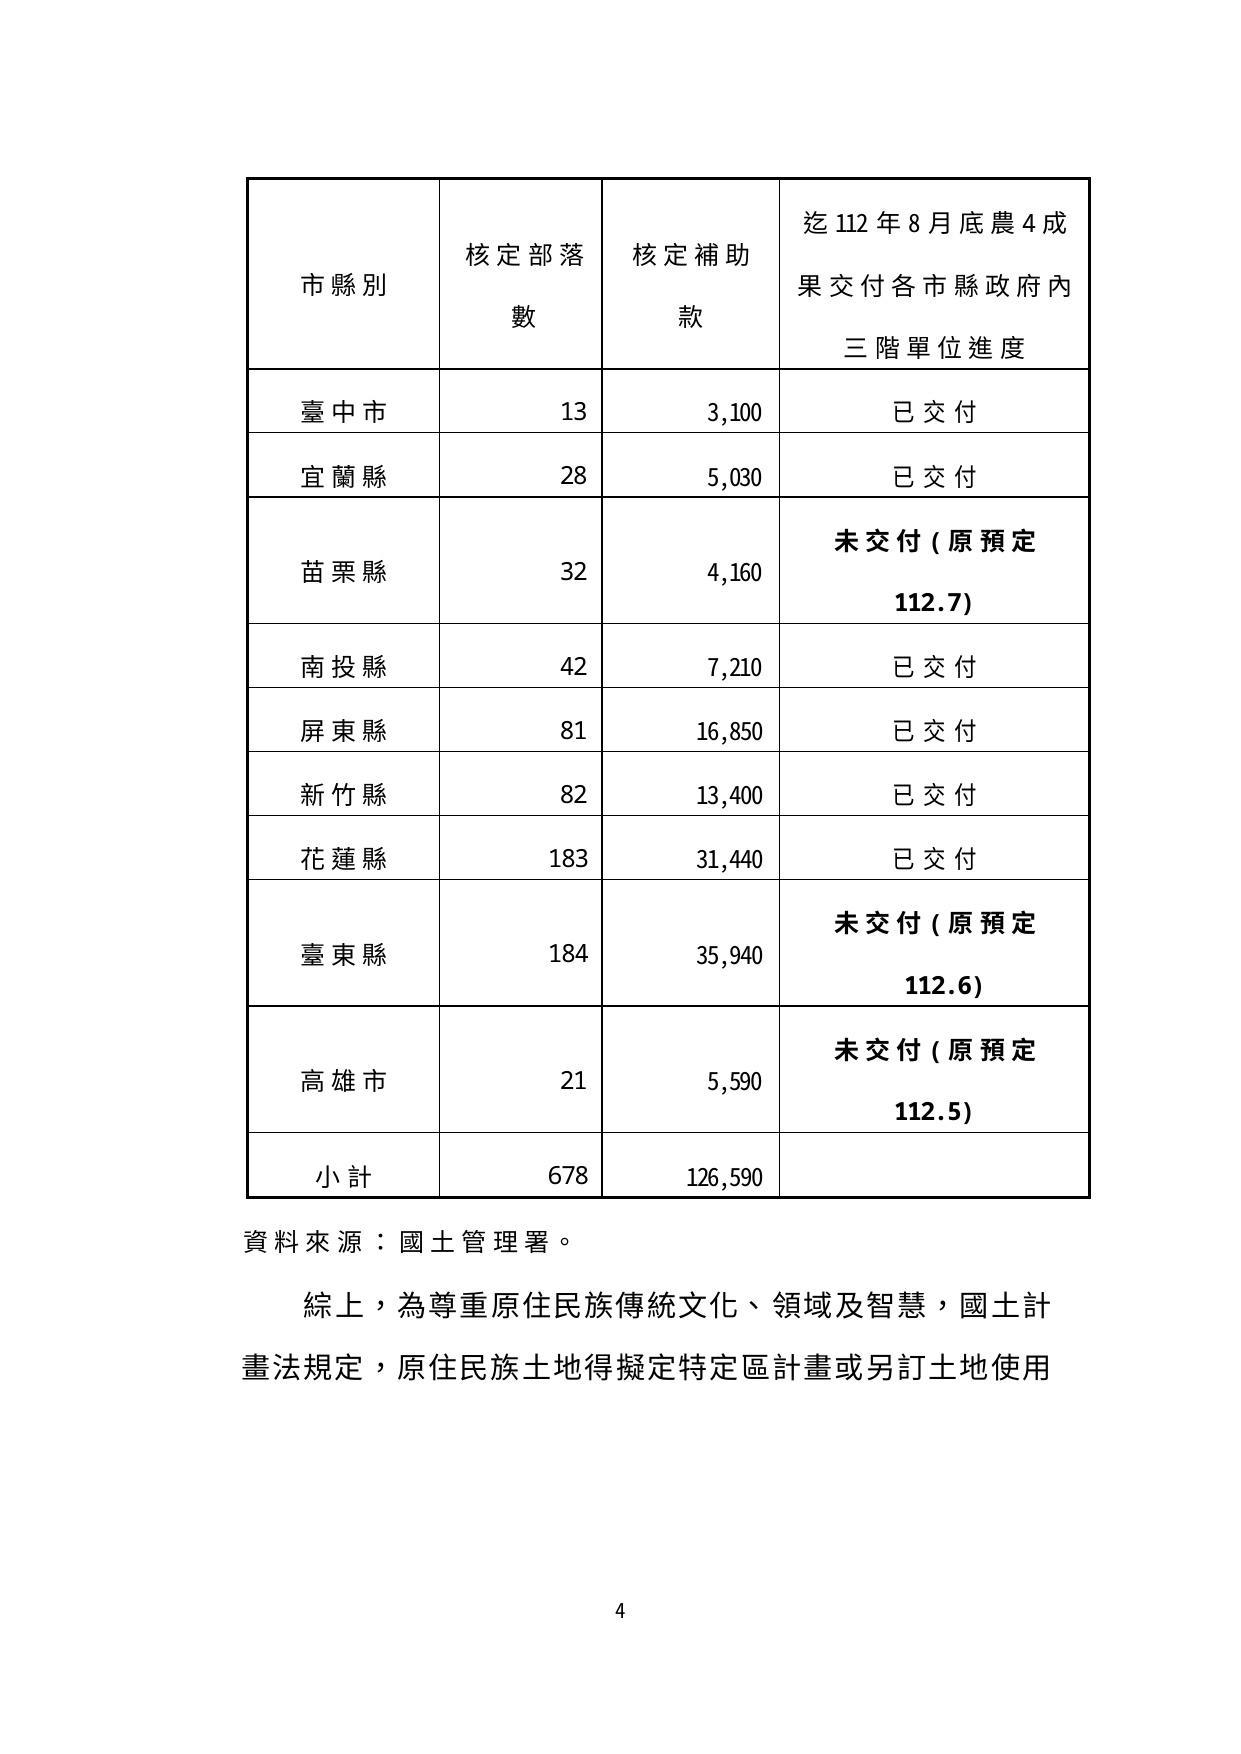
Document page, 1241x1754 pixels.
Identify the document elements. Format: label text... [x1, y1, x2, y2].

table_cell 已交付 [780, 624, 1088, 687]
table_cell 16,850 [603, 688, 779, 751]
table_cell 5,030 [603, 433, 779, 496]
table_cell 新竹縣 [249, 752, 439, 815]
table_header 核定補助款 [603, 180, 779, 368]
table_cell 126,590 [603, 1133, 779, 1196]
table_cell 183 [440, 816, 601, 879]
table_cell 31,440 [603, 816, 779, 879]
table_header 迄112年8月底農4成果交付各市縣政府內三階單位進度 [780, 180, 1088, 368]
table_cell 未交付(原預定112.7) [780, 498, 1088, 622]
table_cell 屏東縣 [249, 688, 439, 751]
table_cell [780, 1133, 1088, 1196]
table_cell 5,590 [603, 1007, 779, 1132]
table_cell 35,940 [603, 880, 779, 1005]
text 資料來源：國土管理署。 [237, 1199, 1036, 1262]
table_cell 小計 [249, 1133, 439, 1196]
table_cell 花蓮縣 [249, 816, 439, 879]
table_cell 82 [440, 752, 601, 815]
table_cell 已交付 [780, 370, 1088, 432]
table_cell 未交付(原預定112.5) [780, 1007, 1088, 1132]
table_cell 81 [440, 688, 601, 751]
table_cell 宜蘭縣 [249, 433, 439, 496]
text 綜上，為尊重原住民族傳統文化、領域及智慧，國土計畫法規定，原住民族土地得擬定特定區計畫或另訂土地使用管制規定，爰國土永續發展基金自111年起補助市縣辦理原住民族部落環境基本調查、部落溝通及國土功能分區劃設作業，惟迄112年8月底部分市縣未交付成果或進度落後，尚待積極辦理，俾如期進入法定作業階段。 [236, 1262, 1063, 1387]
table_cell 4,160 [603, 498, 779, 622]
table_cell 32 [440, 498, 601, 622]
table_cell 3,100 [603, 370, 779, 432]
table_cell 184 [440, 880, 601, 1005]
table_cell 已交付 [780, 752, 1088, 815]
table_cell 高雄市 [249, 1007, 439, 1132]
table_cell 未交付(原預定112.6) [780, 880, 1088, 1005]
table_cell 臺中市 [249, 370, 439, 432]
table_cell 28 [440, 433, 601, 496]
table_cell 678 [440, 1133, 601, 1196]
table_cell 7,210 [603, 624, 779, 687]
table_header 核定部落數 [440, 180, 601, 368]
table_cell 臺東縣 [249, 880, 439, 1005]
table_cell 苗栗縣 [249, 498, 439, 622]
table_cell 13 [440, 370, 601, 432]
table_cell 南投縣 [249, 624, 439, 687]
table_cell 已交付 [780, 688, 1088, 751]
table_cell 已交付 [780, 816, 1088, 879]
table_header 市縣別 [249, 180, 439, 368]
table_cell 42 [440, 624, 601, 687]
table_cell 已交付 [780, 433, 1088, 496]
table_cell 21 [440, 1007, 601, 1132]
table_cell 13,400 [603, 752, 779, 815]
